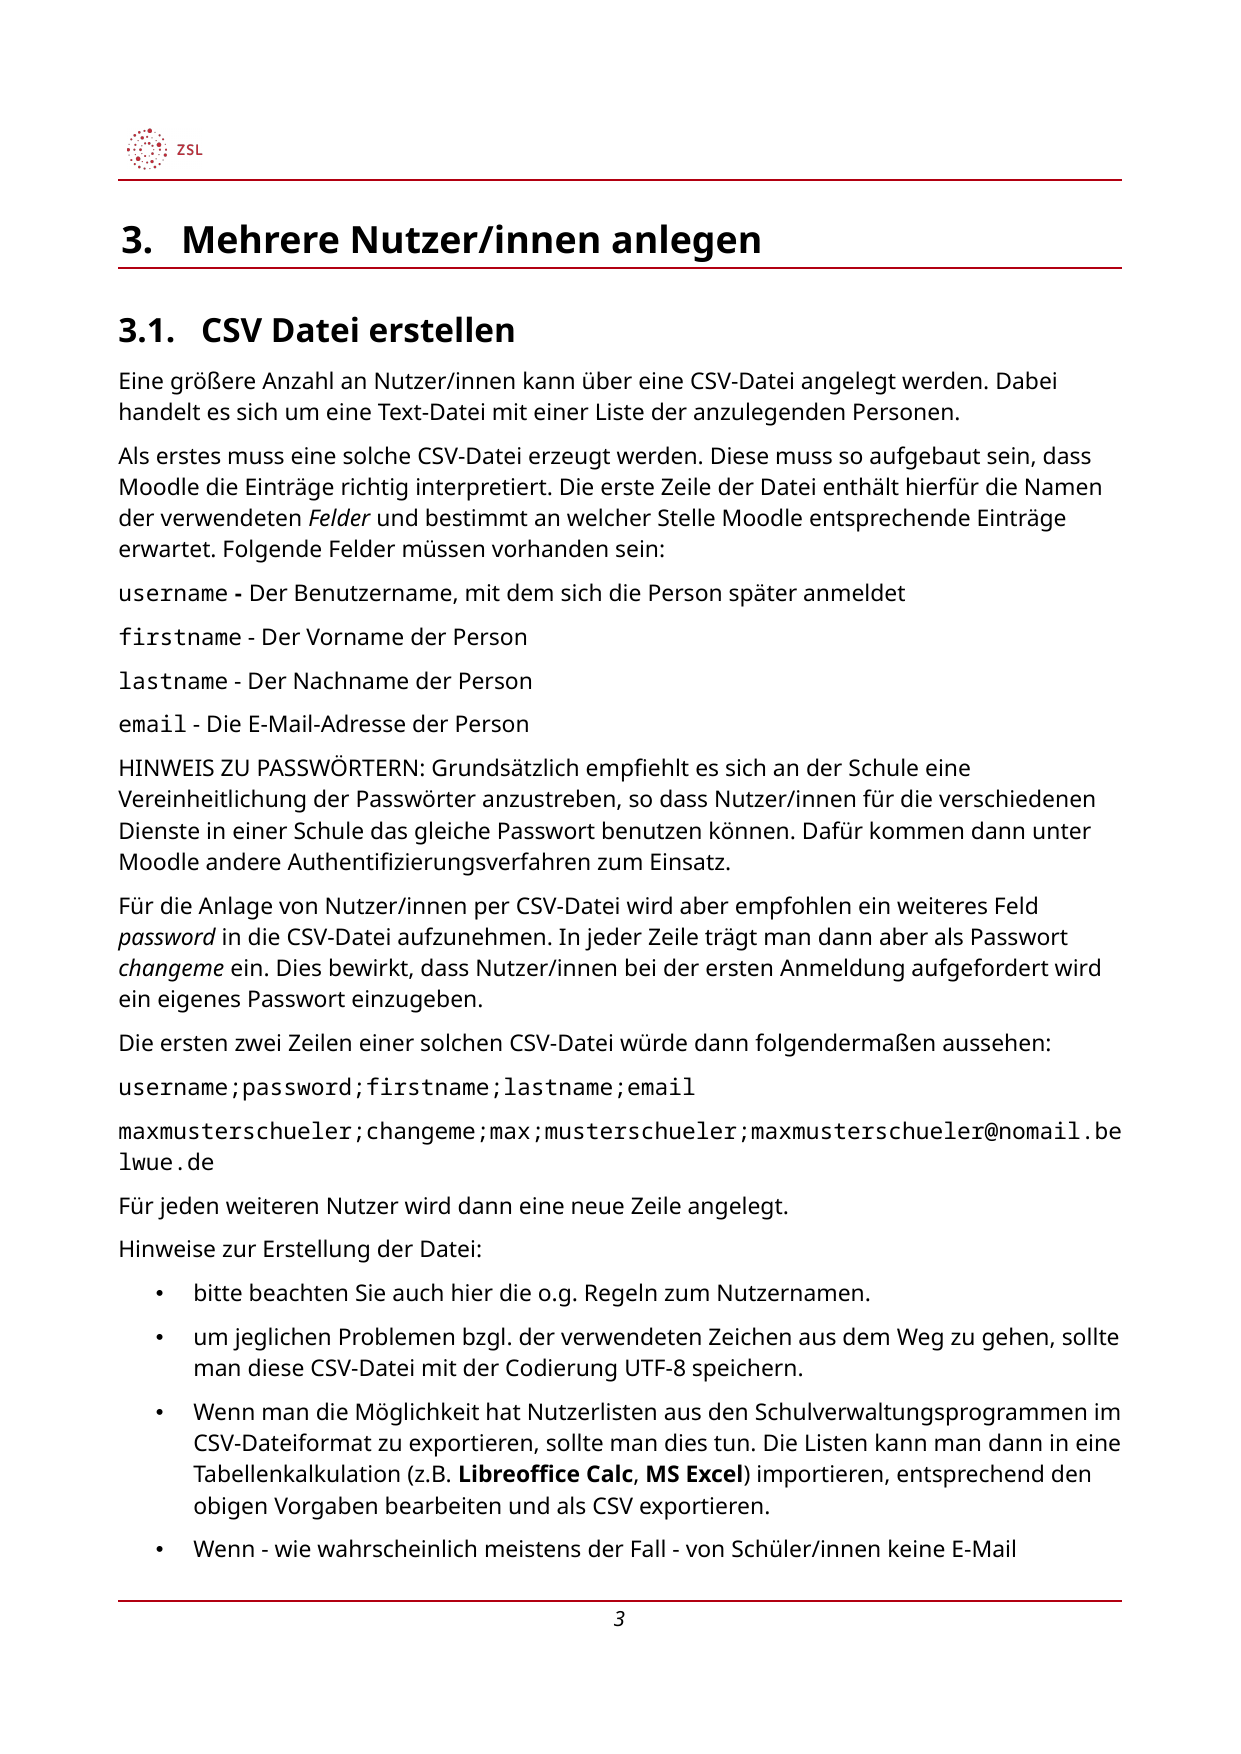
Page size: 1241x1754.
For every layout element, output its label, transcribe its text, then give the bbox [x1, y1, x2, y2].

subtitle Mehrere Nutzer/innen anlegen [118, 210, 1122, 267]
list Wenn - wie wahrscheinlich meistens der Fall - von Schüler/innen keine E-Mail [156, 1533, 1122, 1564]
text Als erstes muss eine solche CSV-Datei erzeugt werden. Diese muss so aufgebaut sein, dass Moodle die Einträge richtig interpretiert. Die erste Zeile der Datei enthält hierfür die Namen der verwendeten Felder und bestimmt an welcher Stelle Moodle entsprechende Einträge erwartet. Folgende Felder müssen vorhanden sein: [118, 439, 1122, 564]
text maxmusterschueler;changeme;max;musterschueler;maxmusterschueler@nomail.belwue.de [118, 1114, 1122, 1177]
list um jeglichen Problemen bzgl. der verwendeten Zeichen aus dem Weg zu gehen, sollte man diese CSV-Datei mit der Codierung UTF-8 speichern. [156, 1321, 1122, 1383]
list username - Der Benutzername, mit dem sich die Person später anmeldet [118, 577, 1122, 608]
text Für jeden weiteren Nutzer wird dann eine neue Zeile angelegt. [118, 1189, 1122, 1221]
list firstname - Der Vorname der Person [118, 621, 1122, 652]
picture [127, 128, 203, 170]
list lastname - Der Nachname der Person [118, 664, 1122, 696]
text HINWEIS ZU PASSWÖRTERN: Grundsätzlich empfiehlt es sich an der Schule eine Vereinheitlichung der Passwörter anzustreben, so dass Nutzer/innen für die verschiedenen Dienste in einer Schule das gleiche Passwort benutzen können. Dafür kommen dann unter Moodle andere Authentifizierungsverfahren zum Einsatz. [118, 752, 1122, 877]
text Eine größere Anzahl an Nutzer/innen kann über eine CSV-Datei angelegt werden. Dabei handelt es sich um eine Text-Datei mit einer Liste der anzulegenden Personen. [118, 364, 1122, 427]
text Die ersten zwei Zeilen einer solchen CSV-Datei würde dann folgendermaßen aussehen: [118, 1027, 1122, 1058]
list email - Die E-Mail-Adresse der Person [118, 708, 1122, 739]
text username;password;firstname;lastname;email [118, 1071, 1122, 1102]
text Hinweise zur Erstellung der Datei: [118, 1233, 1122, 1264]
list bitte beachten Sie auch hier die o.g. Regeln zum Nutzernamen. [156, 1277, 1122, 1308]
text Für die Anlage von Nutzer/innen per CSV-Datei wird aber empfohlen ein weiteres Feld password in die CSV-Datei aufzunehmen. In jeder Zeile trägt man dann aber als Passwort changeme ein. Dies bewirkt, dass Nutzer/innen bei der ersten Anmeldung aufgefordert wird ein eigenes Passwort einzugeben. [118, 889, 1122, 1014]
list Wenn man die Möglichkeit hat Nutzerlisten aus den Schulverwaltungsprogrammen im CSV-Dateiformat zu exportieren, sollte man dies tun. Die Listen kann man dann in eine Tabellenkalkulation (z.B. Libreoffice Calc, MS Excel) importieren, entsprechend den obigen Vorgaben bearbeiten und als CSV exportieren. [156, 1396, 1122, 1521]
subtitle CSV Datei erstellen [118, 307, 1122, 352]
